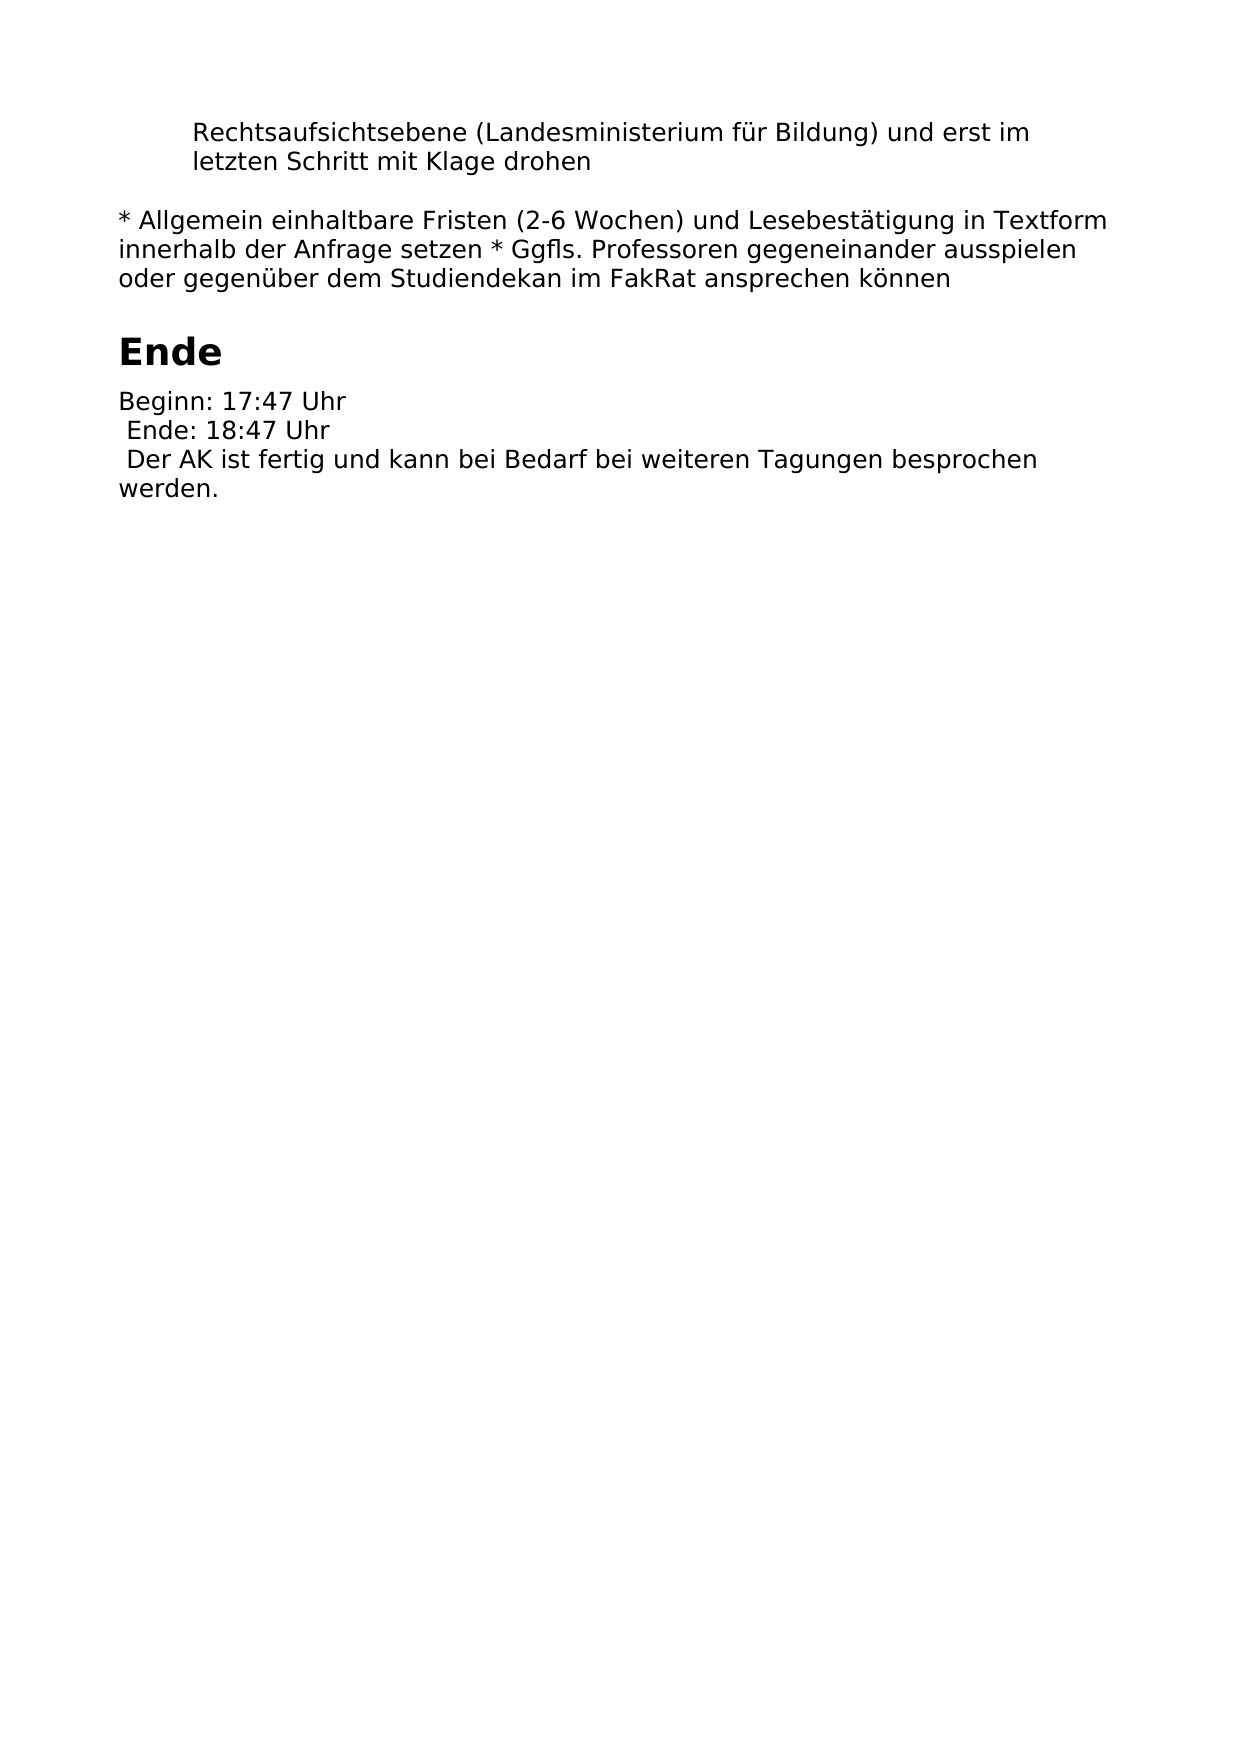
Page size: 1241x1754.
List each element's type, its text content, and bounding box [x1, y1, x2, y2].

subtitle Ende [118, 331, 1122, 374]
text * Allgemein einhaltbare Fristen (2-6 Wochen) und Lesebestätigung in Textform innerhalb der Anfrage setzen * Ggfls. Professoren gegeneinander ausspielen oder gegenüber dem Studiendekan im FakRat ansprechen können [118, 206, 1122, 293]
list Rechtsaufsichtsebene (Landesministerium für Bildung) und erst im letzten Schritt mit Klage drohen [177, 118, 1122, 176]
text Beginn: 17:47 Uhr Ende: 18:47 Uhr Der AK ist fertig und kann bei Bedarf bei weiteren Tagungen besprochen werden. [118, 387, 1122, 504]
